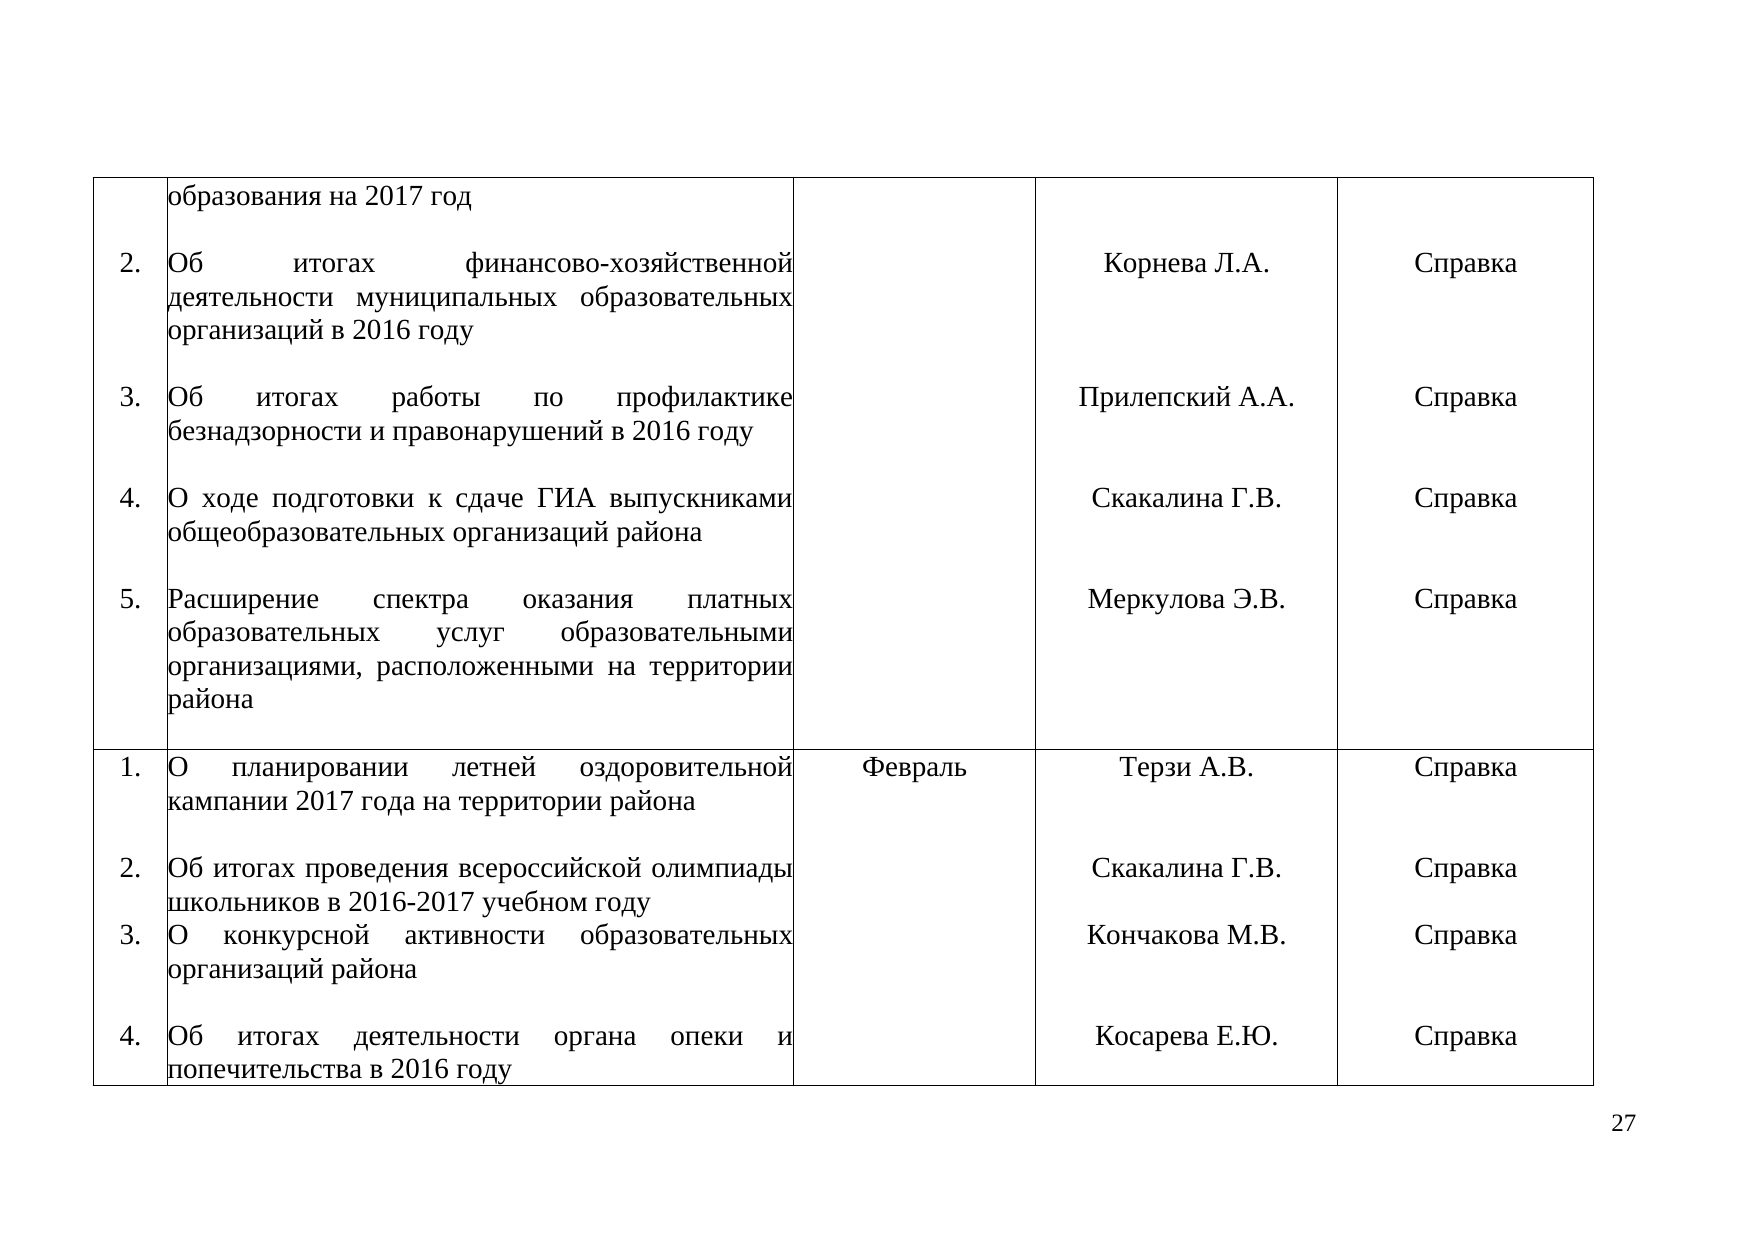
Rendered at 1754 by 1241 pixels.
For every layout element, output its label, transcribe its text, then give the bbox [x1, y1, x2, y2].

table_cell Справка Справка Справка Справка [1338, 178, 1593, 748]
table_cell Корнева Л.А. Прилепский А.А. Скакалина Г.В. Меркулова Э.В. [1036, 178, 1337, 748]
table_cell О планировании летней оздоровительной кампании 2017 года на территории района Об итогах проведения всероссийской олимпиады школьников в 2016-2017 учебном году О конкурсной активности образовательных организаций района Об итогах деятельности органа опеки и попечительства в 2016 году [168, 750, 793, 1085]
table_cell 2. 3. 4. 5. [94, 178, 167, 748]
table_cell 1. 2. 3. 4. [94, 750, 167, 1085]
table_cell [1596, 749, 1606, 1085]
table_cell [1596, 177, 1606, 748]
table_cell Терзи А.В. Скакалина Г.В. Кончакова М.В. Косарева Е.Ю. [1036, 750, 1337, 1085]
table_cell Справка Справка Справка Справка [1338, 750, 1593, 1085]
table_cell образования на 2017 год Об итогах финансово-хозяйственной деятельности муниципальных образовательных организаций в 2016 году Об итогах работы по профилактике безнадзорности и правонарушений в 2016 году О ходе подготовки к сдаче ГИА выпускниками общеобразовательных организаций района Расширение спектра оказания платных образовательных услуг образовательными организациями, расположенными на территории района [168, 178, 793, 748]
table_cell [794, 178, 1035, 748]
table_cell Февраль [794, 750, 1035, 1085]
